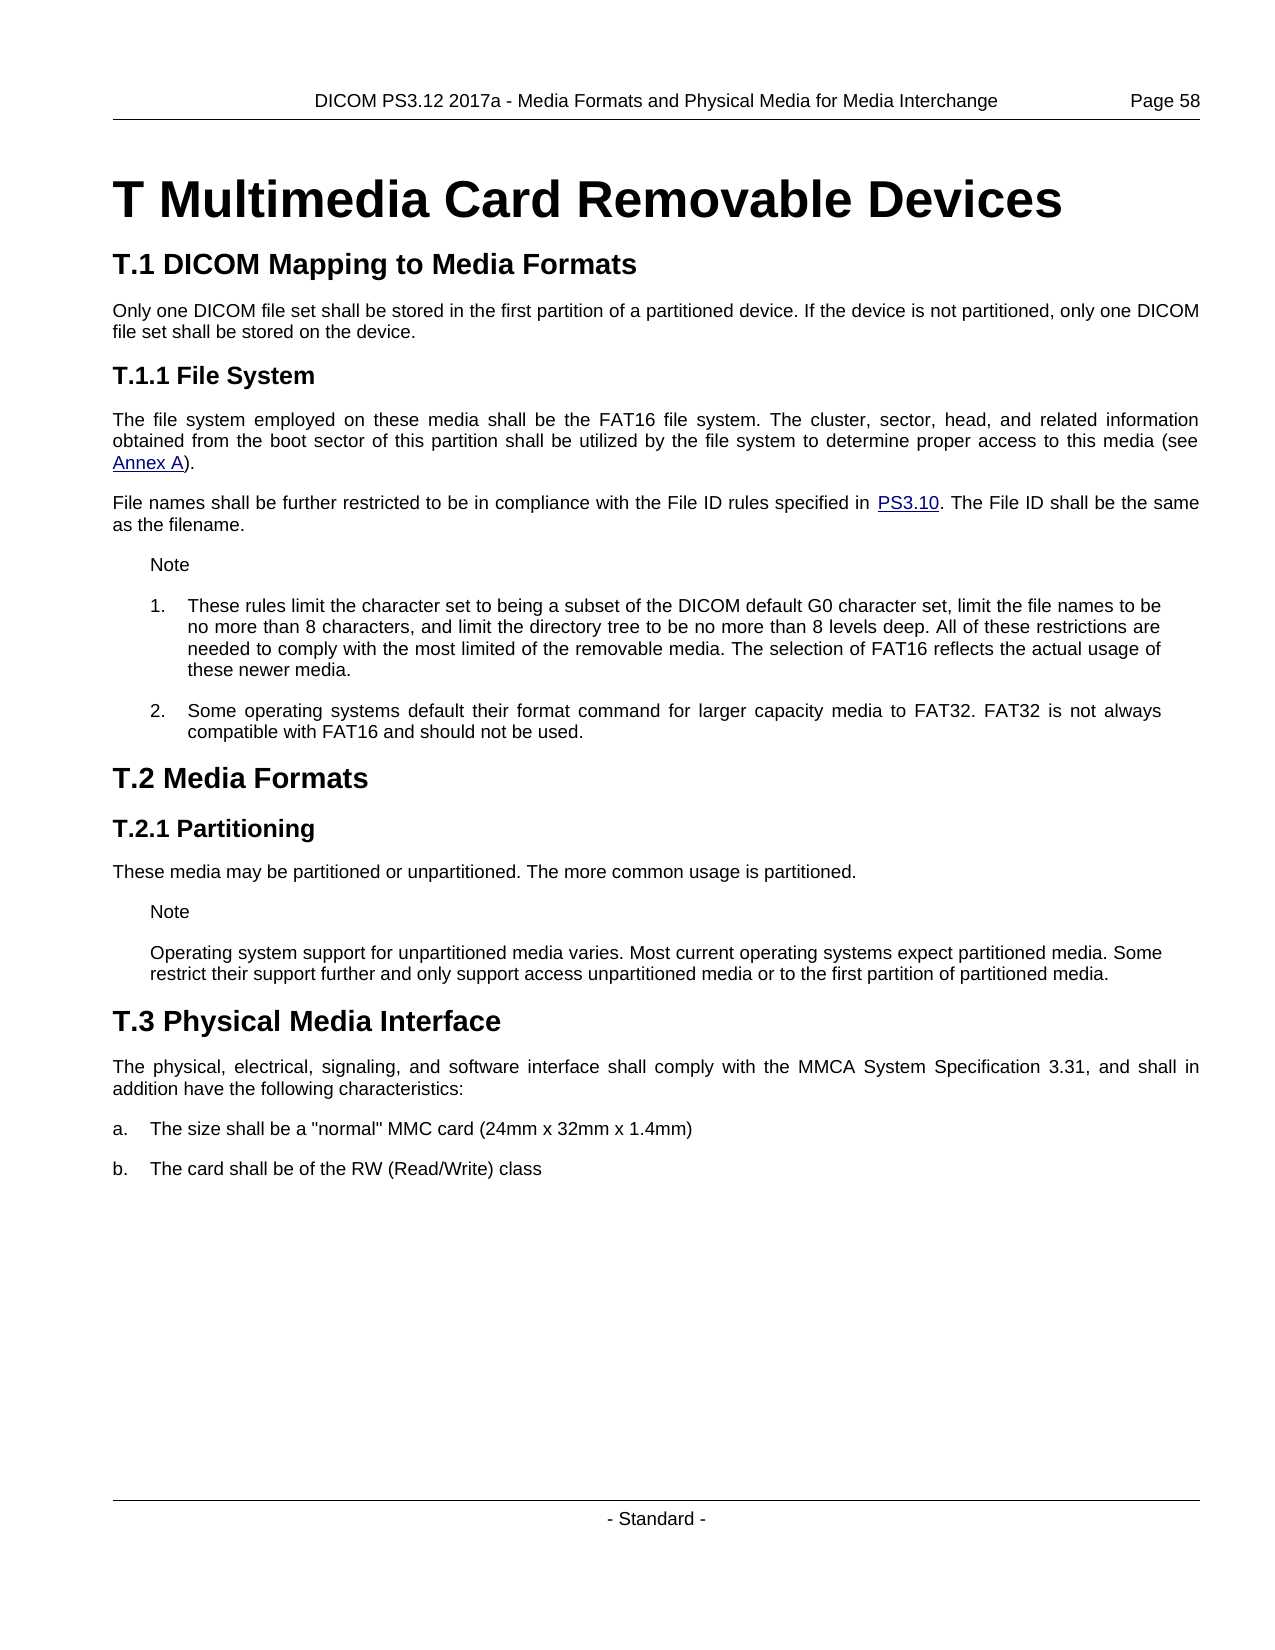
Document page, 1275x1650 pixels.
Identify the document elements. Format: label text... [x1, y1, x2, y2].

text T.1.1 File System [112, 361, 1200, 390]
list The card shall be of the RW (Read/Write) class [112, 1158, 1200, 1179]
text The physical, electrical, signaling, and software interface shall comply with the MMCA System Specification 3.31, and shall in addition have the following characteristics: [112, 1056, 1200, 1099]
text These media may be partitioned or unpartitioned. The more common usage is partitioned. [112, 861, 1200, 883]
text T.1 DICOM Mapping to Media Formats [112, 247, 1200, 281]
list These rules limit the character set to being a subset of the DICOM default G0 character set, limit the file names to be no more than 8 characters, and limit the directory tree to be no more than 8 levels deep. All of these restrictions are needed to comply with the most limited of the removable media. The selection of FAT16 reflects the actual usage of these newer media. [150, 594, 1162, 681]
text T.2.1 Partitioning [112, 813, 1200, 842]
text T Multimedia Card Removable Devices [112, 169, 1200, 228]
text T.2 Media Formats [112, 761, 1200, 795]
text T.3 Physical Media Interface [112, 1003, 1200, 1037]
text Note [150, 901, 1162, 923]
text The file system employed on these media shall be the FAT16 file system. The cluster, sector, head, and related information obtained from the boot sector of this partition shall be utilized by the file system to determine proper access to this media (see Annex A). [112, 409, 1200, 473]
list Some operating systems default their format command for larger capacity media to FAT32. FAT32 is not always compatible with FAT16 and should not be used. [150, 699, 1162, 742]
list The size shall be a "normal" MMC card (24mm x 32mm x 1.4mm) [112, 1118, 1200, 1139]
text File names shall be further restricted to be in compliance with the File ID rules specified in PS3.10. The File ID shall be the same as the filename. [112, 492, 1200, 535]
text Note [150, 554, 1162, 576]
text Only one DICOM file set shall be stored in the first partition of a partitioned device. If the device is not partitioned, only one DICOM file set shall be stored on the device. [112, 299, 1200, 342]
text Operating system support for unpartitioned media varies. Most current operating systems expect partitioned media. Some restrict their support further and only support access unpartitioned media or to the first partition of partitioned media. [150, 942, 1162, 985]
